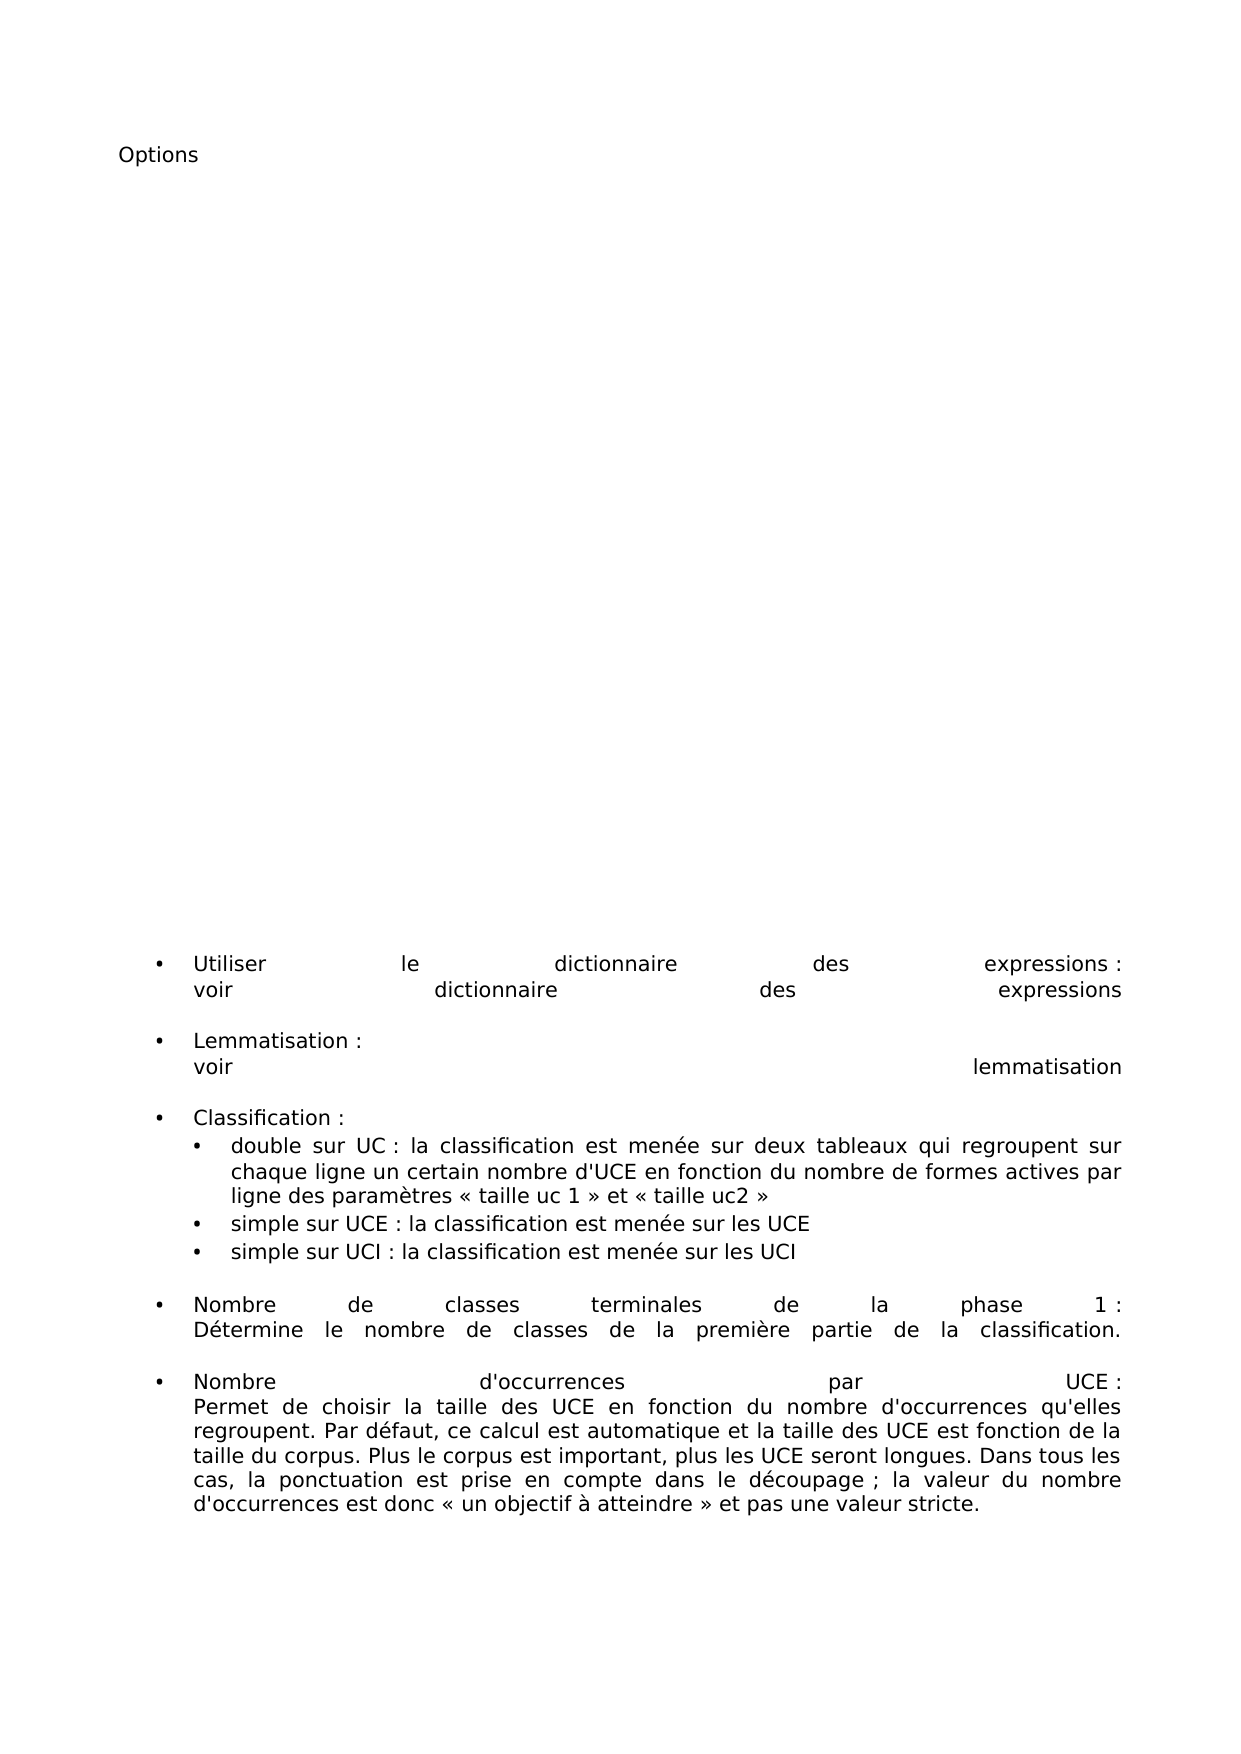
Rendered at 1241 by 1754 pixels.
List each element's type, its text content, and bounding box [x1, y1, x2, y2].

list Utiliser le dictionnaire des expressions : voir dictionnaire des expressions [156, 949, 1122, 1026]
list double sur UC : la classification est menée sur deux tableaux qui regroupent sur chaque ligne un certain nombre d'UCE en fonction du nombre de formes actives par ligne des paramètres « taille uc 1 » et « taille uc2 » [193, 1132, 1122, 1209]
subtitle Options [118, 143, 1122, 167]
list Nombre d'occurrences par UCE : Permet de choisir la taille des UCE en fonction du nombre d'occurrences qu'elles regroupent. Par défaut, ce calcul est automatique et la taille des UCE est fonction de la taille du corpus. Plus le corpus est important, plus les UCE seront longues. Dans tous les cas, la ponctuation est prise en compte dans le découpage ; la valeur du nombre d'occurrences est donc « un objectif à atteindre » et pas une valeur stricte. [156, 1367, 1122, 1517]
list Lemmatisation : voir lemmatisation [156, 1026, 1122, 1103]
list simple sur UCI : la classification est menée sur les UCI [193, 1237, 1122, 1266]
list Nombre de classes terminales de la phase 1 : Détermine le nombre de classes de la première partie de la classification. [156, 1290, 1122, 1367]
list simple sur UCE : la classification est menée sur les UCE [193, 1209, 1122, 1237]
list Classification : [156, 1103, 1122, 1132]
